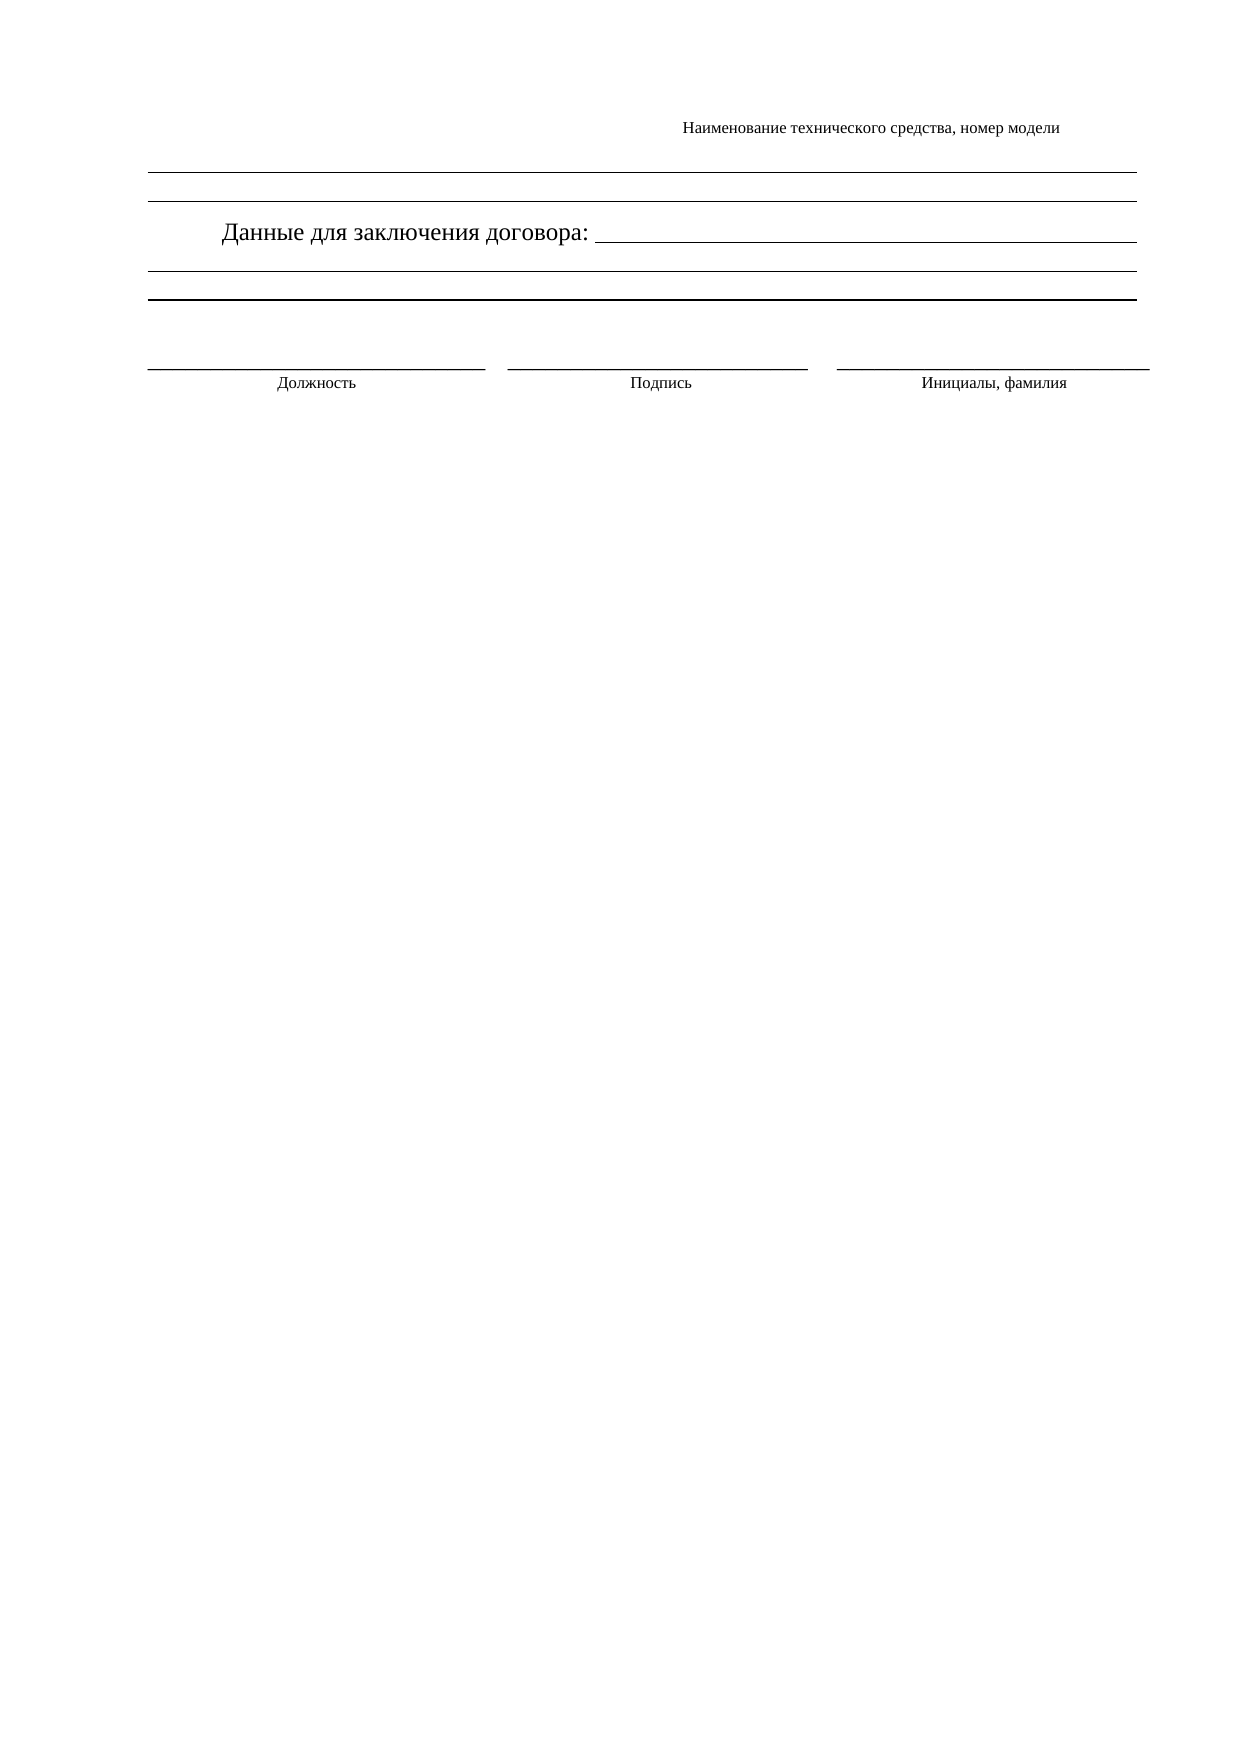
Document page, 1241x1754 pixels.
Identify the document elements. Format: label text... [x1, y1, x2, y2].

table_header ________________________ Подпись [496, 344, 826, 414]
table_header ___________________________ Должность [136, 344, 496, 414]
text Данные для заключения договора: [148, 217, 1152, 246]
text Наименование технического средства, номер модели [591, 118, 1152, 147]
table_header _________________________ Инициалы, фамилия [826, 344, 1163, 414]
